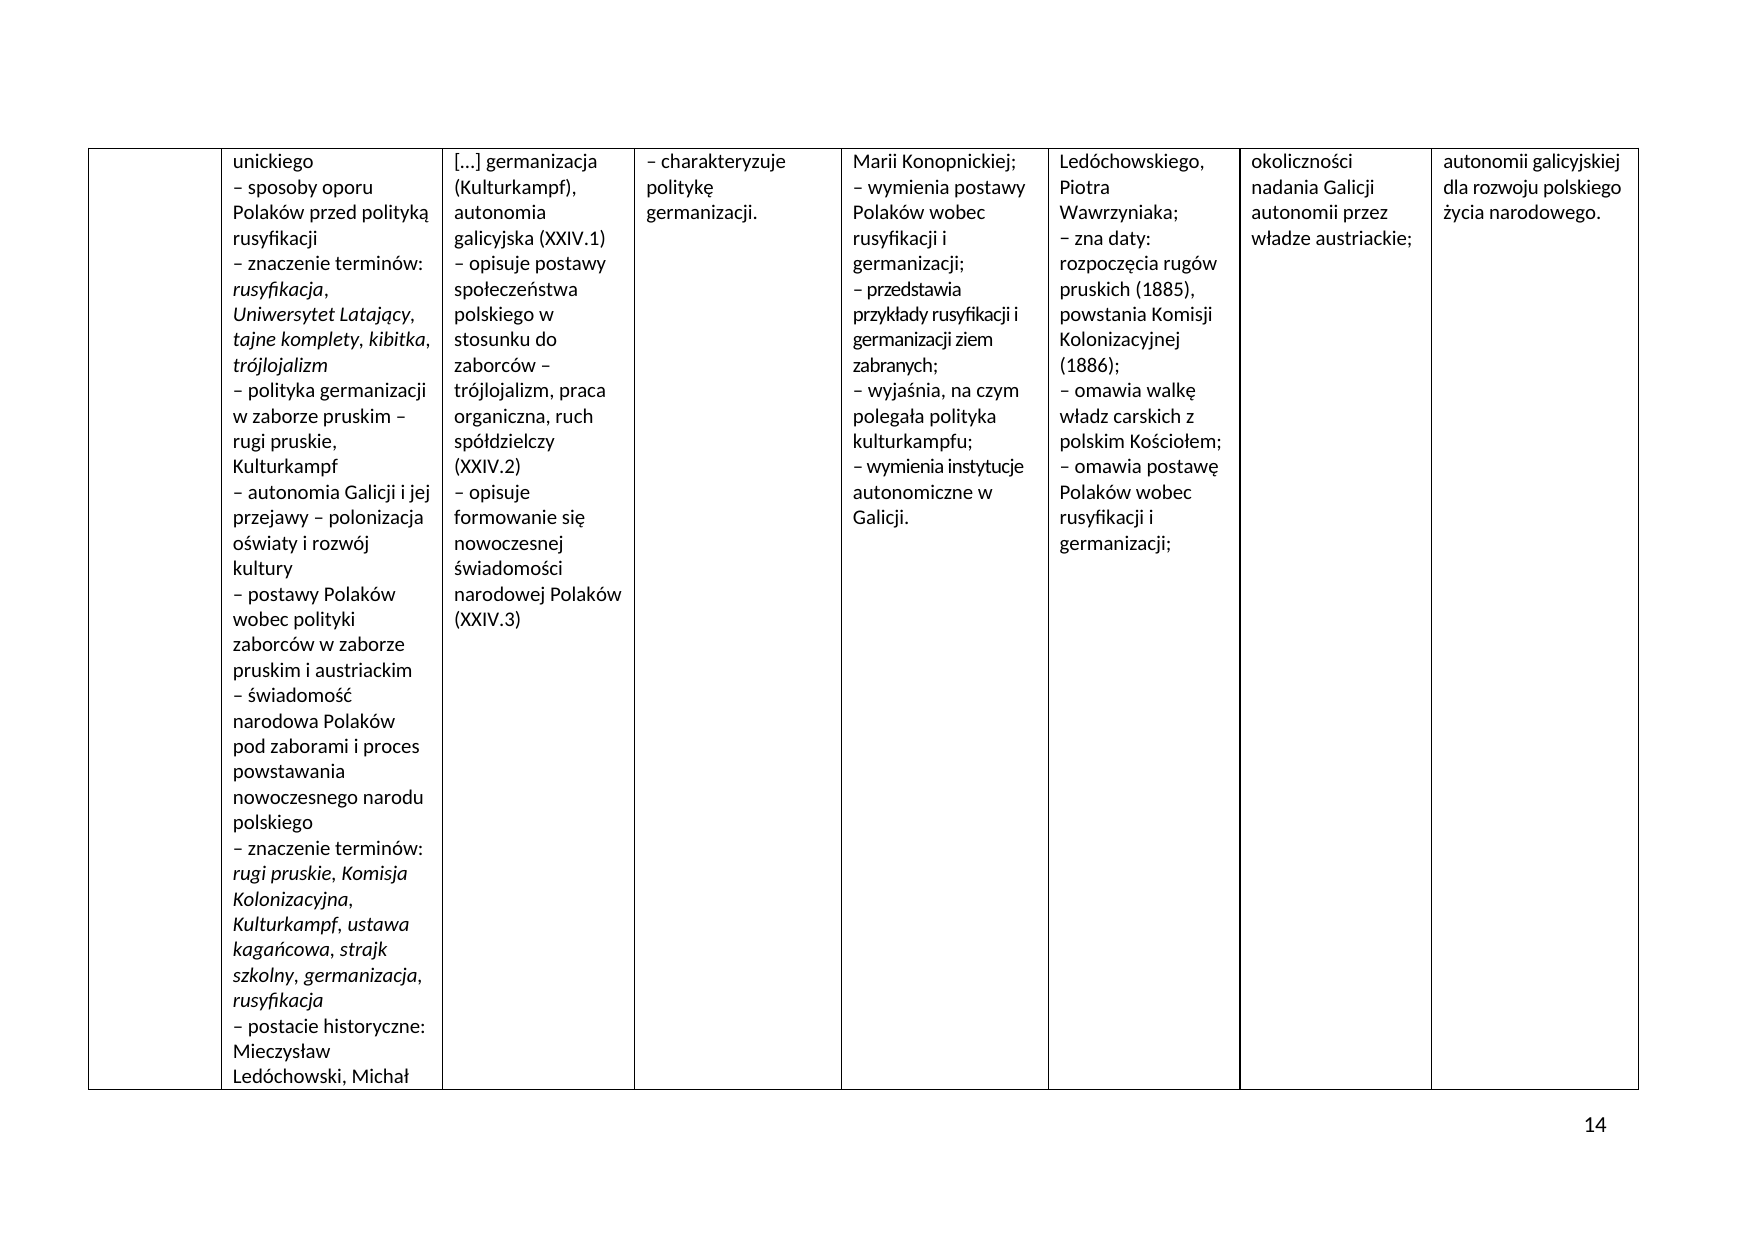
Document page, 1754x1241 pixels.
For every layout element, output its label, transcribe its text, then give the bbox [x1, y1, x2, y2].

table_cell […] germanizacja (Kulturkampf), autonomia galicyjska (XXIV.1) – opisuje postawy społeczeństwa polskiego w stosunku do zaborców – trójlojalizm, praca organiczna, ruch spółdzielczy (XXIV.2) – opisuje formowanie się nowoczesnej świadomości narodowej Polaków (XXIV.3) [443, 149, 634, 1089]
table_cell autonomii galicyjskiej dla rozwoju polskiego życia narodowego. [1432, 149, 1638, 1089]
table_cell okoliczności nadania Galicji autonomii przez władze austriackie; [1241, 149, 1431, 1089]
table_cell – charakteryzuje politykę germanizacji. [635, 149, 841, 1089]
table_cell Ledóchowskiego, Piotra Wawrzyniaka; − zna daty: rozpoczęcia rugów pruskich (1885), powstania Komisji Kolonizacyjnej (1886); – omawia walkę władz carskich z polskim Kościołem; – omawia postawę Polaków wobec rusyfikacji i germanizacji; [1049, 149, 1239, 1089]
table_cell unickiego – sposoby oporu Polaków przed polityką rusyfikacji – znaczenie terminów: rusyfikacja, Uniwersytet Latający, tajne komplety, kibitka, trójlojalizm – polityka germanizacji w zaborze pruskim – rugi pruskie, Kulturkampf – autonomia Galicji i jej przejawy – polonizacja oświaty i rozwój kultury – postawy Polaków wobec polityki zaborców w zaborze pruskim i austriackim – świadomość narodowa Polaków pod zaborami i proces powstawania nowoczesnego narodu polskiego – znaczenie terminów: rugi pruskie, Komisja Kolonizacyjna, Kulturkampf, ustawa kagańcowa, strajk szkolny, germanizacja, rusyfikacja – postacie historyczne: Mieczysław Ledóchowski, Michał [222, 149, 442, 1089]
table_cell Marii Konopnickiej; – wymienia postawy Polaków wobec rusyfikacji i germanizacji; – przedstawia przykłady rusyfikacji i germanizacji ziem zabranych; – wyjaśnia, na czym polegała polityka kulturkampfu; – wymienia instytucje autonomiczne w Galicji. [842, 149, 1048, 1089]
table_cell [89, 149, 221, 1089]
